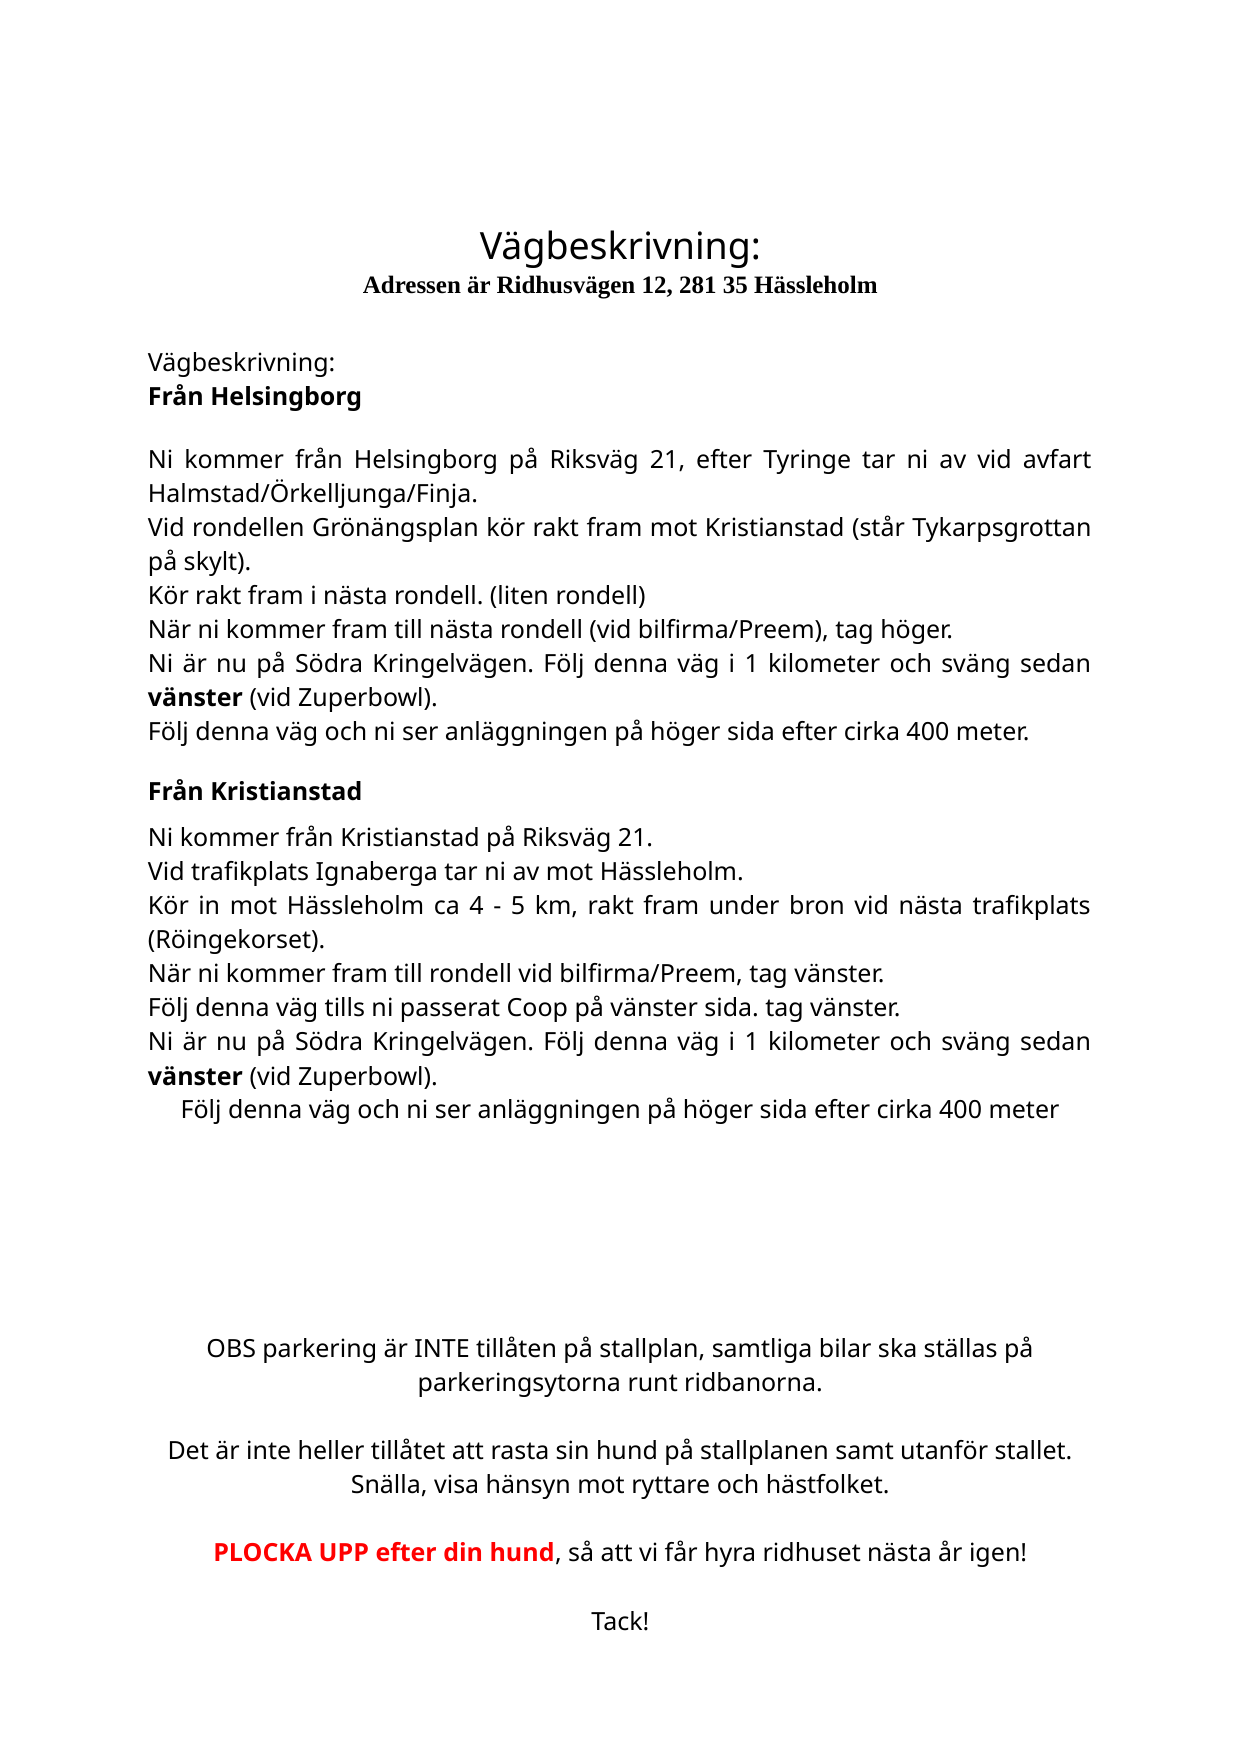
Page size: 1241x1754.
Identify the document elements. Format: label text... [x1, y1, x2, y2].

text Vägbeskrivning: [148, 219, 1092, 271]
text Ni är nu på Södra Kringelvägen. Följ denna väg i 1 kilometer och sväng sedan vänster (vid Zuperbowl). [148, 1024, 1092, 1092]
text Vägbeskrivning: Från Helsingborg [148, 345, 1092, 413]
text Det är inte heller tillåtet att rasta sin hund på stallplanen samt utanför stallet. [148, 1433, 1092, 1467]
text Tack! [148, 1603, 1092, 1637]
text Ni kommer från Kristianstad på Riksväg 21. [148, 820, 1092, 854]
subtitle Från Kristianstad [148, 773, 1092, 807]
text Ni är nu på Södra Kringelvägen. Följ denna väg i 1 kilometer och sväng sedan vänster (vid Zuperbowl). [148, 646, 1092, 714]
text Snälla, visa hänsyn mot ryttare och hästfolket. [148, 1467, 1092, 1501]
text Kör rakt fram i nästa rondell. (liten rondell) [148, 578, 1092, 612]
text När ni kommer fram till nästa rondell (vid bilfirma/Preem), tag höger. [148, 612, 1092, 646]
text När ni kommer fram till rondell vid bilfirma/Preem, tag vänster. [148, 956, 1092, 990]
text Adressen är Ridhusvägen 12, 281 35 Hässleholm [148, 271, 1092, 345]
text Följ denna väg och ni ser anläggningen på höger sida efter cirka 400 meter. [148, 714, 1092, 748]
text Följ denna väg tills ni passerat Coop på vänster sida. tag vänster. [148, 990, 1092, 1024]
text Följ denna väg och ni ser anläggningen på höger sida efter cirka 400 meter [148, 1092, 1092, 1160]
text OBS parkering är INTE tillåten på stallplan, samtliga bilar ska ställas på parkeringsytorna runt ridbanorna. [148, 1331, 1092, 1399]
text Kör in mot Hässleholm ca 4 - 5 km, rakt fram under bron vid nästa trafikplats (Röingekorset). [148, 888, 1092, 956]
text Vid trafikplats Ignaberga tar ni av mot Hässleholm. [148, 854, 1092, 888]
text Vid rondellen Grönängsplan kör rakt fram mot Kristianstad (står Tykarpsgrottan på skylt). [148, 510, 1092, 578]
text Ni kommer från Helsingborg på Riksväg 21, efter Tyringe tar ni av vid avfart Halmstad/Örkelljunga/Finja. [148, 442, 1092, 510]
text PLOCKA UPP efter din hund, så att vi får hyra ridhuset nästa år igen! [148, 1535, 1092, 1569]
